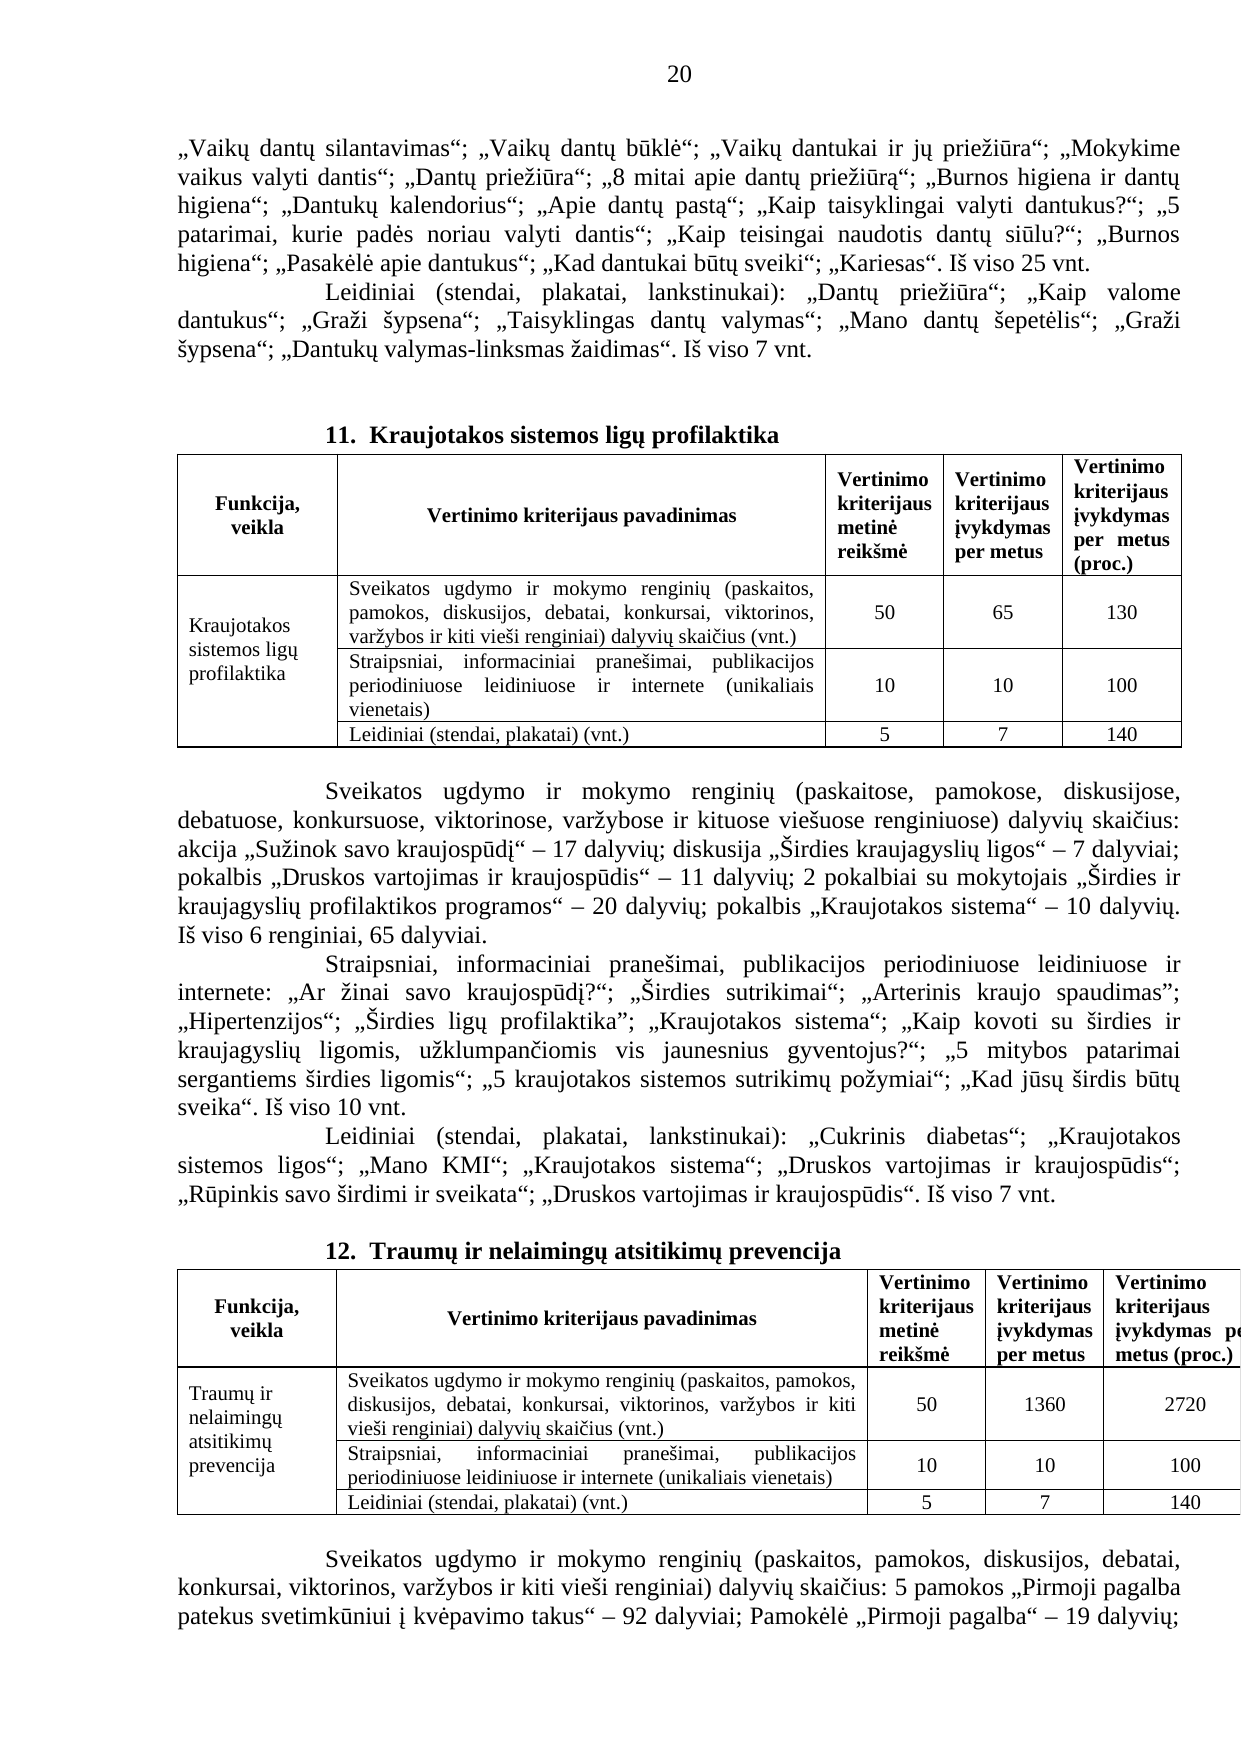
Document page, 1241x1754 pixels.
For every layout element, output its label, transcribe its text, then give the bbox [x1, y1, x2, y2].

table_header Vertinimo kriterijaus pavadinimas [338, 455, 825, 575]
table_cell 10 [826, 649, 943, 721]
table_cell 10 [944, 649, 1062, 721]
table_header Vertinimo kriterijaus metinė reikšmė [826, 455, 943, 575]
table_cell 50 [826, 576, 943, 648]
table_cell 65 [944, 576, 1062, 648]
text 11. Kraujotakos sistemos ligų profilaktika [252, 420, 1181, 449]
table_cell Straipsniai, informaciniai pranešimai, publikacijos periodiniuose leidiniuose ir internete (unikaliais vienetais) [338, 649, 825, 721]
text Leidiniai (stendai, plakatai, lankstinukai): „Cukrinis diabetas“; „Kraujotakos sistemos ligos“; „Mano KMI“; „Kraujotakos sistema“; „Druskos vartojimas ir kraujospūdis“; „Rūpinkis savo širdimi ir sveikata“; „Druskos vartojimas ir kraujospūdis“. Iš viso 7 vnt. [177, 1121, 1181, 1207]
table_cell 50 [868, 1368, 985, 1440]
table_cell 5 [868, 1490, 985, 1514]
table_cell Sveikatos ugdymo ir mokymo renginių (paskaitos, pamokos, diskusijos, debatai, konkursai, viktorinos, varžybos ir kiti vieši renginiai) dalyvių skaičius (vnt.) [338, 576, 825, 648]
table_cell Traumų ir nelaimingų atsitikimų prevencija [178, 1368, 336, 1514]
table_cell 140 [1104, 1490, 1240, 1514]
text 12. Traumų ir nelaimingų atsitikimų prevencija [252, 1236, 1181, 1265]
table_header Vertinimo kriterijaus įvykdymas per metus [986, 1270, 1103, 1366]
table_cell Leidiniai (stendai, plakatai) (vnt.) [338, 722, 825, 746]
table_header Vertinimo kriterijaus metinė reikšmė [868, 1270, 985, 1366]
table_header Vertinimo kriterijaus pavadinimas [337, 1270, 867, 1366]
table_cell Leidiniai (stendai, plakatai) (vnt.) [337, 1490, 867, 1514]
table_header Vertinimo kriterijaus įvykdymas per metus [944, 455, 1062, 575]
text Sveikatos ugdymo ir mokymo renginių (paskaitose, pamokose, diskusijose, debatuose, konkursuose, viktorinose, varžybose ir kituose viešuose renginiuose) dalyvių skaičius: akcija „Sužinok savo kraujospūdį“ – 17 dalyvių; diskusija „Širdies kraujagyslių ligos“ – 7 dalyviai; pokalbis „Druskos vartojimas ir kraujospūdis“ – 11 dalyvių; 2 pokalbiai su mokytojais „Širdies ir kraujagyslių profilaktikos programos“ – 20 dalyvių; pokalbis „Kraujotakos sistema“ – 10 dalyvių. Iš viso 6 renginiai, 65 dalyviai. [177, 776, 1181, 949]
table_cell Straipsniai, informaciniai pranešimai, publikacijos periodiniuose leidiniuose ir internete (unikaliais vienetais) [337, 1441, 867, 1489]
table_header Funkcija, veikla [178, 455, 337, 575]
text Leidiniai (stendai, plakatai, lankstinukai): „Dantų priežiūra“; „Kaip valome dantukus“; „Graži šypsena“; „Taisyklingas dantų valymas“; „Mano dantų šepetėlis“; „Graži šypsena“; „Dantukų valymas-linksmas žaidimas“. Iš viso 7 vnt. [177, 277, 1181, 363]
table_cell 140 [1063, 722, 1181, 746]
text Straipsniai, informaciniai pranešimai, publikacijos periodiniuose leidiniuose ir internete: „Ar žinai savo kraujospūdį?“; „Širdies sutrikimai“; „Arterinis kraujo spaudimas”; „Hipertenzijos“; „Širdies ligų profilaktika”; „Kraujotakos sistema“; „Kaip kovoti su širdies ir kraujagyslių ligomis, užklumpančiomis vis jaunesnius gyventojus?“; „5 mitybos patarimai sergantiems širdies ligomis“; „5 kraujotakos sistemos sutrikimų požymiai“; „Kad jūsų širdis būtų sveika“. Iš viso 10 vnt. [177, 949, 1181, 1121]
table_cell 2720 [1104, 1368, 1240, 1440]
table_header Vertinimo kriterijaus įvykdymas per metus (proc.) [1104, 1270, 1240, 1366]
table_cell 1360 [986, 1368, 1103, 1440]
table_cell 7 [944, 722, 1062, 746]
table_cell 10 [868, 1441, 985, 1489]
text Sveikatos ugdymo ir mokymo renginių (paskaitos, pamokos, diskusijos, debatai, konkursai, viktorinos, varžybos ir kiti vieši renginiai) dalyvių skaičius: 5 pamokos „Pirmoji pagalba patekus svetimkūniui į kvėpavimo takus“ – 92 dalyviai; Pamokėlė „Pirmoji pagalba“ – 19 dalyvių; [177, 1544, 1181, 1630]
table_cell Kraujotakos sistemos ligų profilaktika [178, 576, 337, 746]
table_cell 100 [1104, 1441, 1240, 1489]
table_header Funkcija, veikla [178, 1270, 336, 1366]
table_cell 130 [1063, 576, 1181, 648]
table_cell 7 [986, 1490, 1103, 1514]
table_cell 5 [826, 722, 943, 746]
table_cell Sveikatos ugdymo ir mokymo renginių (paskaitos, pamokos, diskusijos, debatai, konkursai, viktorinos, varžybos ir kiti vieši renginiai) dalyvių skaičius (vnt.) [337, 1368, 867, 1440]
table_cell 10 [986, 1441, 1103, 1489]
table_header Vertinimo kriterijaus įvykdymas per metus (proc.) [1063, 455, 1181, 575]
text „Vaikų dantų silantavimas“; „Vaikų dantų būklė“; „Vaikų dantukai ir jų priežiūra“; „Mokykime vaikus valyti dantis“; „Dantų priežiūra“; „8 mitai apie dantų priežiūrą“; „Burnos higiena ir dantų higiena“; „Dantukų kalendorius“; „Apie dantų pastą“; „Kaip taisyklingai valyti dantukus?“; „5 patarimai, kurie padės noriau valyti dantis“; „Kaip teisingai naudotis dantų siūlu?“; „Burnos higiena“; „Pasakėlė apie dantukus“; „Kad dantukai būtų sveiki“; „Kariesas“. Iš viso 25 vnt. [177, 133, 1181, 277]
table_cell 100 [1063, 649, 1181, 721]
